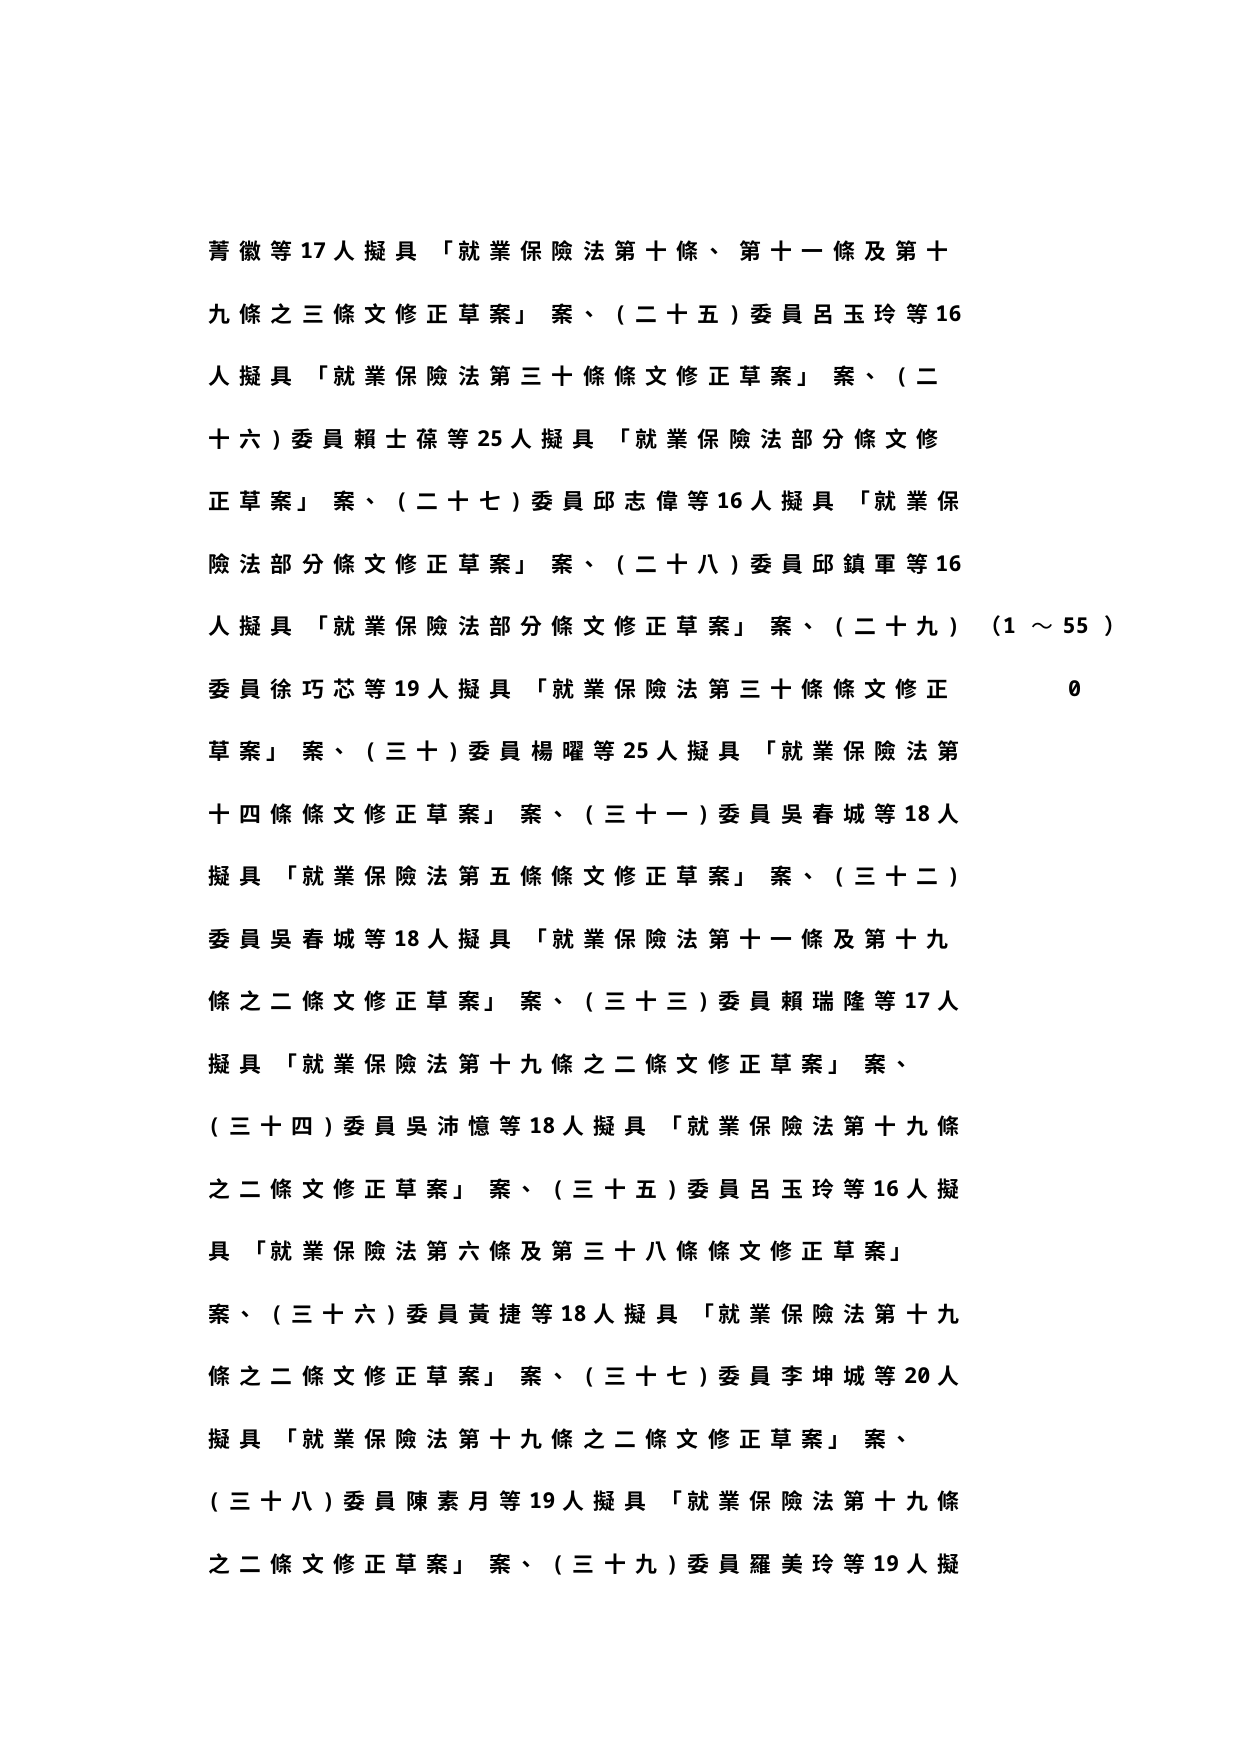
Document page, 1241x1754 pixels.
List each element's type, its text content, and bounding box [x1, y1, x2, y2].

table_cell 1 [986, 219, 1023, 1594]
table_cell ～ [1023, 219, 1053, 1594]
table_cell 550 [1053, 219, 1091, 1594]
table_cell 菁徽等17人擬具「就業保險法第十條、第十一條及第十九條之三條文修正草案」案、(二十五)委員呂玉玲等16人擬具「就業保險法第三十條條文修正草案」案、(二十六)委員賴士葆等25人擬具「就業保險法部分條文修正草案」案、(二十七)委員邱志偉等16人擬具「就業保險法部分條文修正草案」案、(二十八)委員邱鎮軍等16人擬具「就業保險法部分條文修正草案」案、(二十九)委員徐巧芯等19人擬具「就業保險法第三十條條文修正草案」案、(三十)委員楊曜等25人擬具「就業保險法第十四條條文修正草案」案、(三十一)委員吳春城等18人擬具「就業保險法第五條條文修正草案」案、(三十二)委員吳春城等18人擬具「就業保險法第十一條及第十九條之二條文修正草案」案、(三十三)委員賴瑞隆等17人擬具「就業保險法第十九條之二條文修正草案」案、(三十四)委員吳沛憶等18人擬具「就業保險法第十九條之二條文修正草案」案、(三十五)委員呂玉玲等16人擬具「就業保險法第六條及第三十八條條文修正草案」案、(三十六)委員黃捷等18人擬具「就業保險法第十九條之二條文修正草案」案、(三十七)委員李坤城等20人擬具「就業保險法第十九條之二條文修正草案」案、(三十八)委員陳素月等19人擬具「就業保險法第十九條之二條文修正草案」案、(三十九)委員羅美玲等19人擬 [150, 219, 967, 1594]
table_cell （ [967, 219, 986, 1594]
table_cell ） [1091, 219, 1108, 1594]
